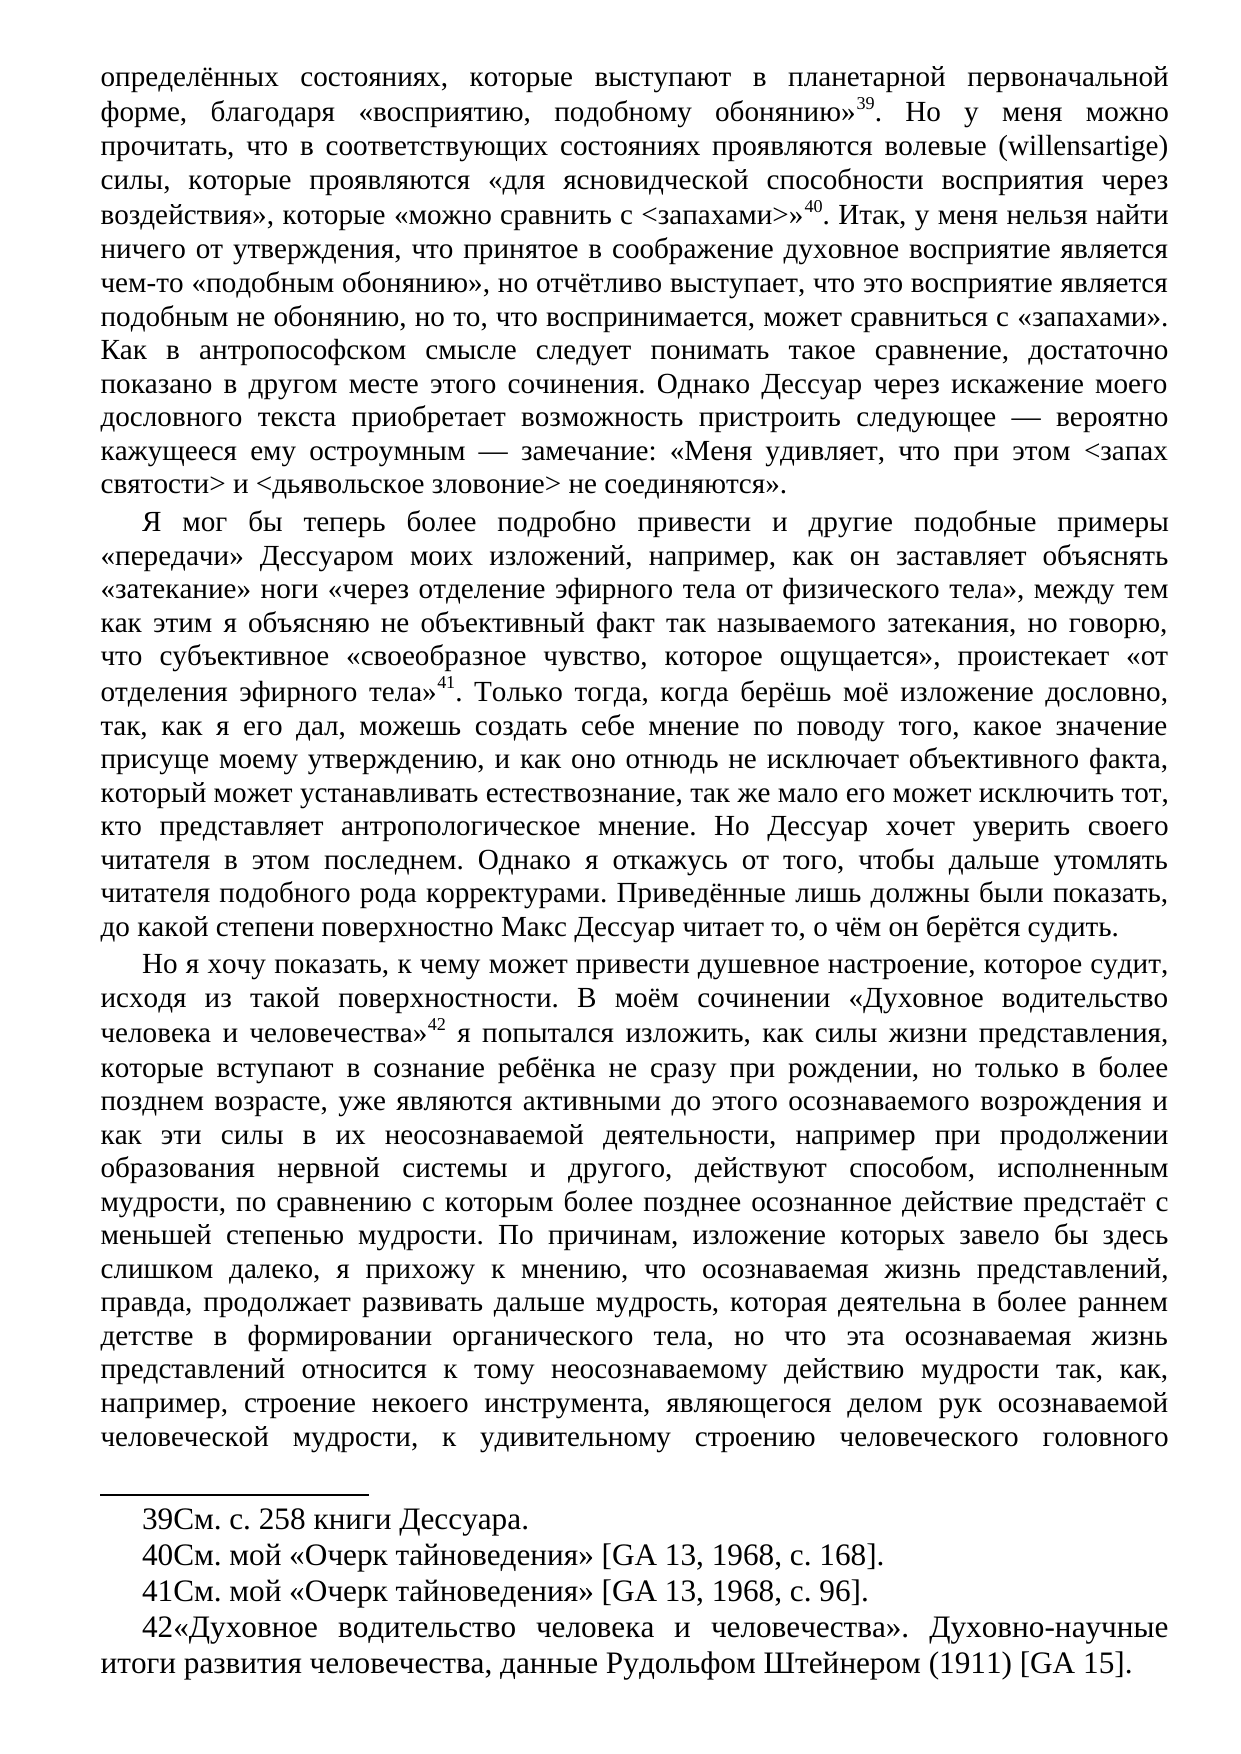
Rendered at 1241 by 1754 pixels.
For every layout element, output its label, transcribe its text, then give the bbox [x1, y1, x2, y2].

text Но я хочу показать, к чему может привести душевное настроение, которое судит, исходя из такой поверхностности. В моём сочинении «Духовное водительство человека и человечества» я попытался изложить, как силы жизни представления, которые вступают в сознание ребёнка не сразу при рождении, но только в более позднем возрасте, уже являются активными до этого осознаваемого возрождения и как эти силы в их неосознаваемой деятельности, например при продолжении образования нервной системы и другого, действуют способом, исполненным мудрости, по сравнению с которым более позднее осознанное действие предстаёт с меньшей степенью мудрости. По причинам, изложение которых завело бы здесь слишком далеко, я прихожу к мнению, что осознаваемая жизнь представлений, правда, продолжает развивать дальше мудрость, которая деятельна в более раннем детстве в формировании органического тела, но что эта осознаваемая жизнь представлений относится к тому неосознаваемому действию мудрости так, как, например, строение некоего инструмента, являющегося делом рук осознаваемой человеческой мудрости, к удивительному строению человеческого головного мозга. Читатель вышеупомянутого сочинения, пожалуй, мог бы из него же увидеть, что такое утверждение я высказываю не как результат некой «фантазии», но что оно является завершением некоего предшествовавшего пути исследования в духе антропософии; пусть даже я не могу, что и естественно, излагать в каждом своём сочинении подробности этого пути. В этом отношении я ведь однажды уже указал, что мои сочинения принимаются как части одного целого, которые взаимно поддерживают и несут друг друга. Однако теперь для меня дело не в том, чтобы излагать основание этого моего утверждения по поводу неосознаваемой и осознаваемой мудрости, но несколько в другом, в том, что позволяет себе Дессуар, следующим образом выхолащивая для своих читателей относящиеся к этому высказывания моей книги: «Лучше всего, говорится, связь с высшими мирами восходила (ist zurueckreicht) при отсутствии воспоминания в три первые года жизни. Особенно человек, который сам учит мудрости — так заявляет господин Рудольф Штейнер, — скажет себе: «Когда я был ребёнком, я работал над собой благодаря силам, которые воздействовали внутрь из духовного мира, и то, что я могу давать теперь как своё лучшее, тоже должно воздействовать сюда из высших миров; я не могу это рассматривать принадлежащим моему обычному сознанию» Пожалуй, можно спросить: Какое представление может утвердиться в читателе книги Дессуара, перед глазами которого предстанут эти предложения? Едва ли иное, нежели то, что в том сочинении, давшем предпосылку для этих предложений, я говорю о некоем отношении духовного мира с познающим человеком и себя самого привожу для этого в качестве примера. Само собой разумеется, нетрудно сделать посмешищем человека, которого можешь упрекать в такой безвкусице. Но как действительно обстоит дело? В моём сочинении стоит: «Представьте, что человек нашёл учеников, некоторых людей, которые признали себя его сторонниками. Такой легко обнаружит через подлинное самопознание, что именно факт, что он нашёл приверженцев, даёт ему чувство: то, что он должен говорить, зависит не от него. Скорее всего происходит так, что духовные силы из высших миров хотят сообщать приверженцам и находят в учителе подходящий инструмент, чтобы открыться. Такому человеку станет близкой мысль: Когда я был ребёнком, я работал в себе благодаря силам, которые воздействуют из духовного мира, и то, что теперь я могу давать как своё лучшее, тоже должно воздействовать из высших миров; я не могу рассматривать это как принадлежащее моему обычному сознанию. Да, такой человек может сказать: нечто демоническое, нечто подобное демону— но слово <демон> принято в смысле доброй духовной власти — воздействует через меня из духовного мира на этого приверженца. — Нечто такое ощущал Сократ... Многие пытались объяснить этого <демона> Сократа. Но объяснить его можно, если только отдашься мыслям о том, что Сократ мог ощущать нечто такое, как проистекающее из вышеприведённого рассмотрения». Видно, что у меня речь идёт о понимании демона Сократа с точки зрения антропософии. Об этом демоне Сократа существует много пониманий. Можно объективно обращаться как к другим, так и к моему пониманию. Но что делает Макс Дессуар? Когда я говорю о Сократе, он поворачивает дело так, как будто я говорю о себе самом, и образует предложение: «так заявляет господин Рудольф Штейнер» и последние два слова даже делает вразрядку. С чем здесь имеешь дело? Однако, не с чем иным, как с объективной ложью. Я предоставляю каждому справедливо мыслящему самому себе образовать суждение о критике, который пользуется таким средством. [100, 947, 1169, 1452]
text Я мог бы теперь более подробно привести и другие подобные примеры «передачи» Дессуаром моих изложений, например, как он заставляет объяснять «затекание» ноги «через отделение эфирного тела от физического тела», между тем как этим я объясняю не объективный факт так называемого затекания, но говорю, что субъективное «своеобразное чувство, которое ощущается», проистекает «от отделения эфирного тела». Только тогда, когда берёшь моё изложение дословно, так, как я его дал, можешь создать себе мнение по поводу того, какое значение присуще моему утверждению, и как оно отнюдь не исключает объективного факта, который может устанавливать естествознание, так же мало его может исключить тот, кто представляет антропологическое мнение. Но Дессуар хочет уверить своего читателя в этом последнем. Однако я откажусь от того, чтобы дальше утомлять читателя подобного рода корректурами. Приведённые лишь должны были показать, до какой степени поверхностно Макс Дессуар читает то, о чём он берётся судить. [100, 504, 1169, 942]
text См. с. 258 книги Дессуара. [100, 1501, 1169, 1537]
text определённых состояниях, которые выступают в планетарной первоначальной форме, благодаря «восприятию, подобному обонянию». Но у меня можно прочитать, что в соответствующих состояниях проявляются волевые (willensartige) силы, которые проявляются «для ясновидческой способности восприятия через воздействия», которые «можно сравнить с <запахами>». Итак, у меня нельзя найти ничего от утверждения, что принятое в соображение духовное восприятие является чем-то «подобным обонянию», но отчётливо выступает, что это восприятие является подобным не обонянию, но то, что воспринимается, может сравниться с «запахами». Как в антропософском смысле следует понимать такое сравнение, достаточно показано в другом месте этого сочинения. Однако Дессуар через искажение моего дословного текста приобретает возможность пристроить следующее — вероятно кажущееся ему остроумным — замечание: «Меня удивляет, что при этом <запах святости> и <дьявольское зловоние> не соединяются». [100, 59, 1169, 500]
text «Духовное водительство человека и человечества». Духовно-научные итоги развития человечества, данные Рудольфом Штейнером (1911) [GA 15]. [100, 1608, 1169, 1680]
text См. мой «Очерк тайноведения» [GA 13, 1968, с. 168]. [100, 1537, 1169, 1572]
text См. мой «Очерк тайноведения» [GA 13, 1968, с. 96]. [100, 1572, 1169, 1608]
